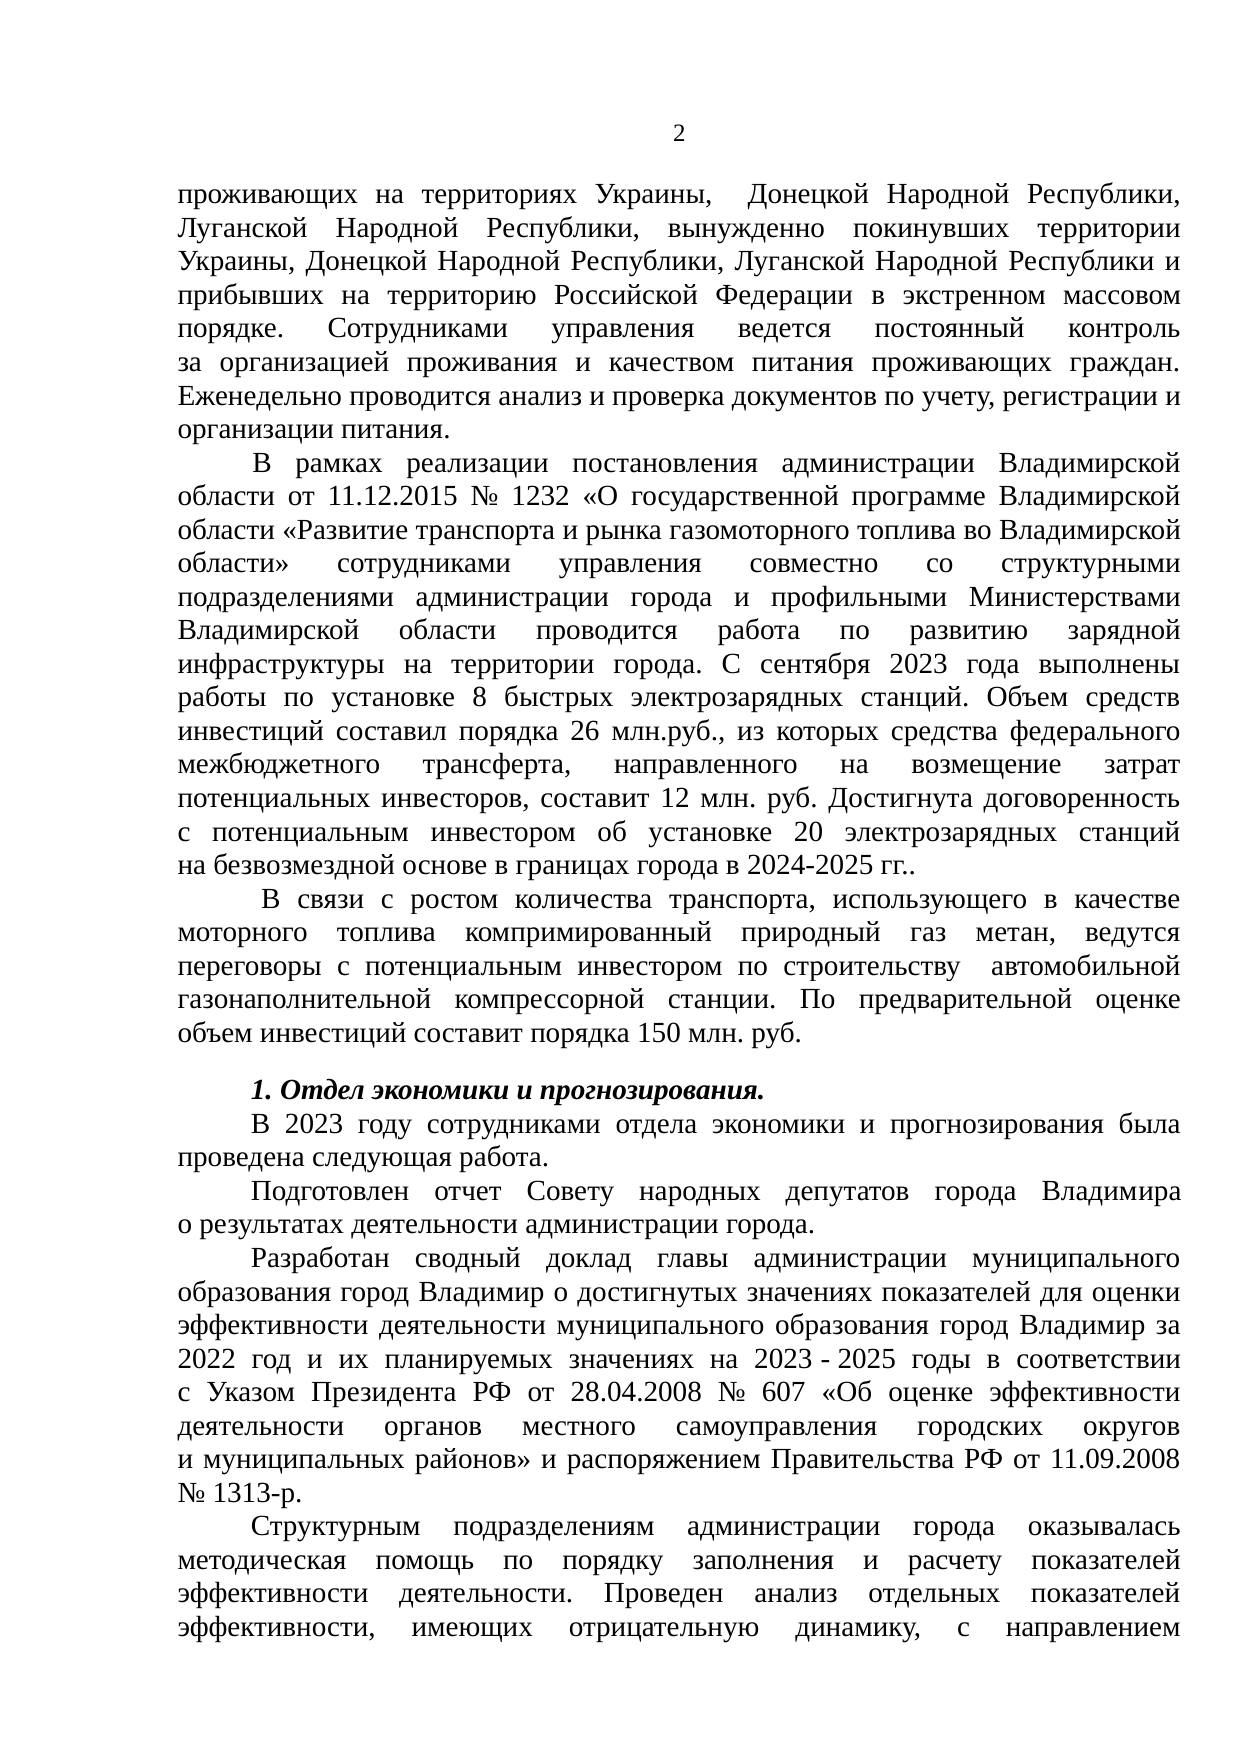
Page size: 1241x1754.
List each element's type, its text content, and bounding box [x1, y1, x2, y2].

text Структурным подразделениям администрации города оказывалась методическая помощь по порядку заполнения и расчету показателей эффективности деятельности. Проведен анализ отдельных показателей эффективности, имеющих отрицательную динамику, с направлением [177, 1508, 1181, 1643]
list В связи с ростом количества транспорта, использующего в качестве моторного топлива компримированный природный газ метан, ведутся переговоры с потенциальным инвестором по строительству автомобильной газонаполнительной компрессорной станции. По предварительной оценке объем инвестиций составит порядка 150 млн. руб. [177, 881, 1181, 1048]
text Разработан сводный доклад главы администрации муниципального образования город Владимир о достигнутых значениях показателей для оценки эффективности деятельности муниципального образования город Владимир за 2022 год и их планируемых значениях на 2023 - 2025 годы в соответствии с Указом Президента РФ от 28.04.2008 № 607 «Об оценке эффективности деятельности органов местного самоуправления городских округов и муниципальных районов» и распоряжением Правительства РФ от 11.09.2008 № 1313-р. [177, 1240, 1181, 1508]
list проживающих на территориях Украины, Донецкой Народной Республики, Луганской Народной Республики, вынужденно покинувших территории Украины, Донецкой Народной Республики, Луганской Народной Республики и прибывших на территорию Российской Федерации в экстренном массовом порядке. Сотрудниками управления ведется постоянный контроль за организацией проживания и качеством питания проживающих граждан. Еженедельно проводится анализ и проверка документов по учету, регистрации и организации питания. [177, 176, 1181, 445]
text 1. Отдел экономики и прогнозирования. [177, 1072, 1181, 1106]
list В рамках реализации постановления администрации Владимирской области от 11.12.2015 № 1232 «О государственной программе Владимирской области «Развитие транспорта и рынка газомоторного топлива во Владимирской области» сотрудниками управления совместно со структурными подразделениями администрации города и профильными Министерствами Владимирской области проводится работа по развитию зарядной инфраструктуры на территории города. С сентября 2023 года выполнены работы по установке 8 быстрых электрозарядных станций. Объем средств инвестиций составил порядка 26 млн.руб., из которых средства федерального межбюджетного трансферта, направленного на возмещение затрат потенциальных инвесторов, составит 12 млн. руб. Достигнута договоренность с потенциальным инвестором об установке 20 электрозарядных станций на безвозмездной основе в границах города в 2024-2025 гг.. [177, 445, 1181, 881]
text В 2023 году сотрудниками отдела экономики и прогнозирования была проведена следующая работа. [177, 1106, 1181, 1173]
text Подготовлен отчет Совету народных депутатов города Владимира о результатах деятельности администрации города. [177, 1173, 1181, 1240]
